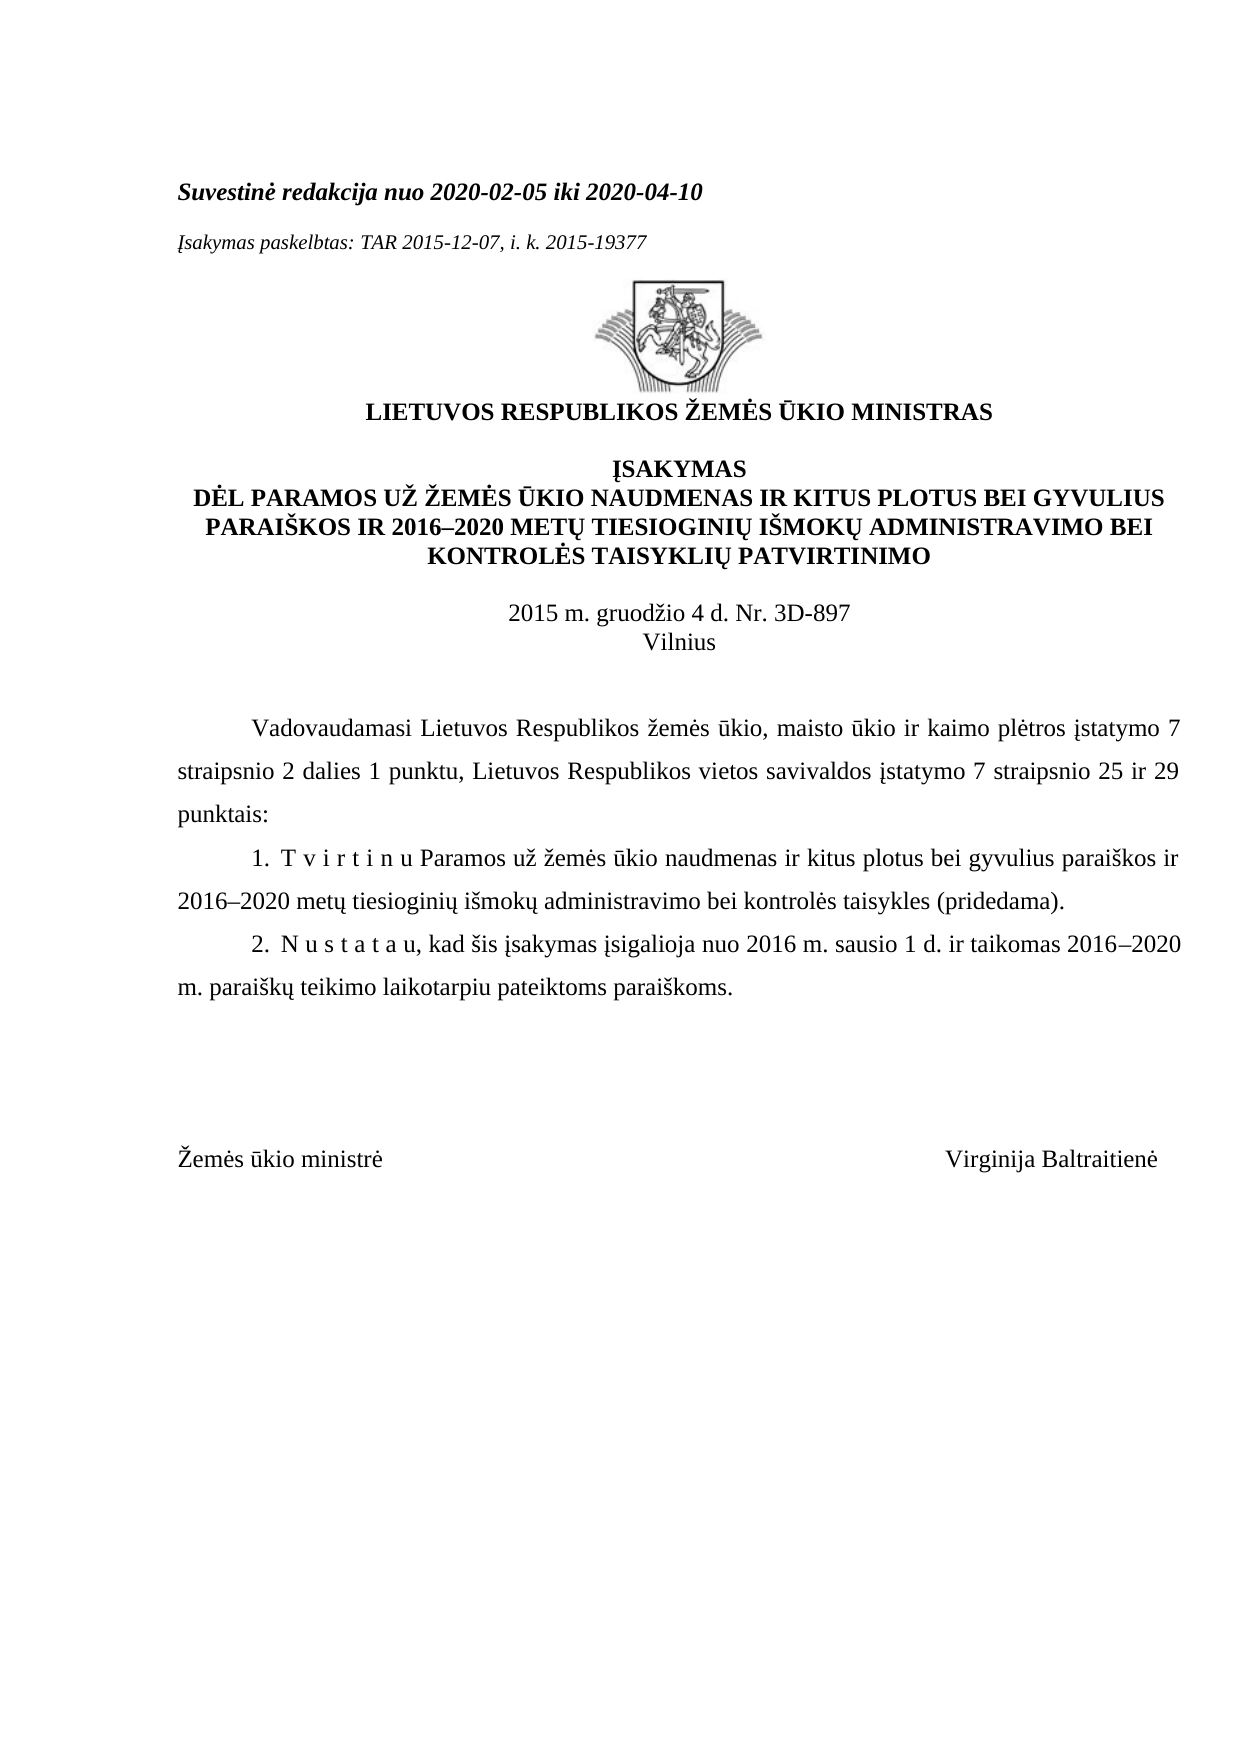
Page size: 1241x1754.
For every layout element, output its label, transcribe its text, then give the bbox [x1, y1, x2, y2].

text LIETUVOS RESPUBLIKOS ŽEMĖS ŪKIO MINISTRAS [177, 397, 1181, 426]
text Įsakymas paskelbtas: TAR 2015-12-07, i. k. 2015-19377 [177, 230, 1181, 254]
text 1. T v i r t i n u Paramos už žemės ūkio naudmenas ir kitus plotus bei gyvulius paraiškos ir 2016–2020 metų tiesioginių išmokų administravimo bei kontrolės taisykles (pridedama). [177, 843, 1181, 914]
text 2015 m. gruodžio 4 d. Nr. 3D-897 [177, 598, 1181, 627]
text Suvestinė redakcija nuo 2020-02-05 iki 2020-04-10 [177, 177, 1181, 206]
text Vadovaudamasi Lietuvos Respublikos žemės ūkio, maisto ūkio ir kaimo plėtros įstatymo 7 straipsnio 2 dalies 1 punktu, Lietuvos Respublikos vietos savivaldos įstatymo 7 straipsnio 25 ir 29 punktais: [177, 713, 1181, 828]
text 2. N u s t a t a u, kad šis įsakymas įsigalioja nuo 2016 m. sausio 1 d. ir taikomas 2016–2020 m. paraiškų teikimo laikotarpiu pateiktoms paraiškoms. [177, 929, 1181, 1001]
text DĖL PARAMOS UŽ ŽEMĖS ŪKIO NAUDMENAS IR KITUS PLOTUS BEI GYVULIUS PARAIŠKOS IR 2016–2020 METŲ TIESIOGINIŲ IŠMOKŲ ADMINISTRAVIMO BEI KONTROLĖS TAISYKLIŲ PATVIRTINIMO [177, 483, 1181, 569]
text ĮSAKYMAS [177, 454, 1181, 483]
text Vilnius [177, 627, 1181, 656]
text Žemės ūkio ministrė Virginija Baltraitienė [177, 1144, 1181, 1173]
